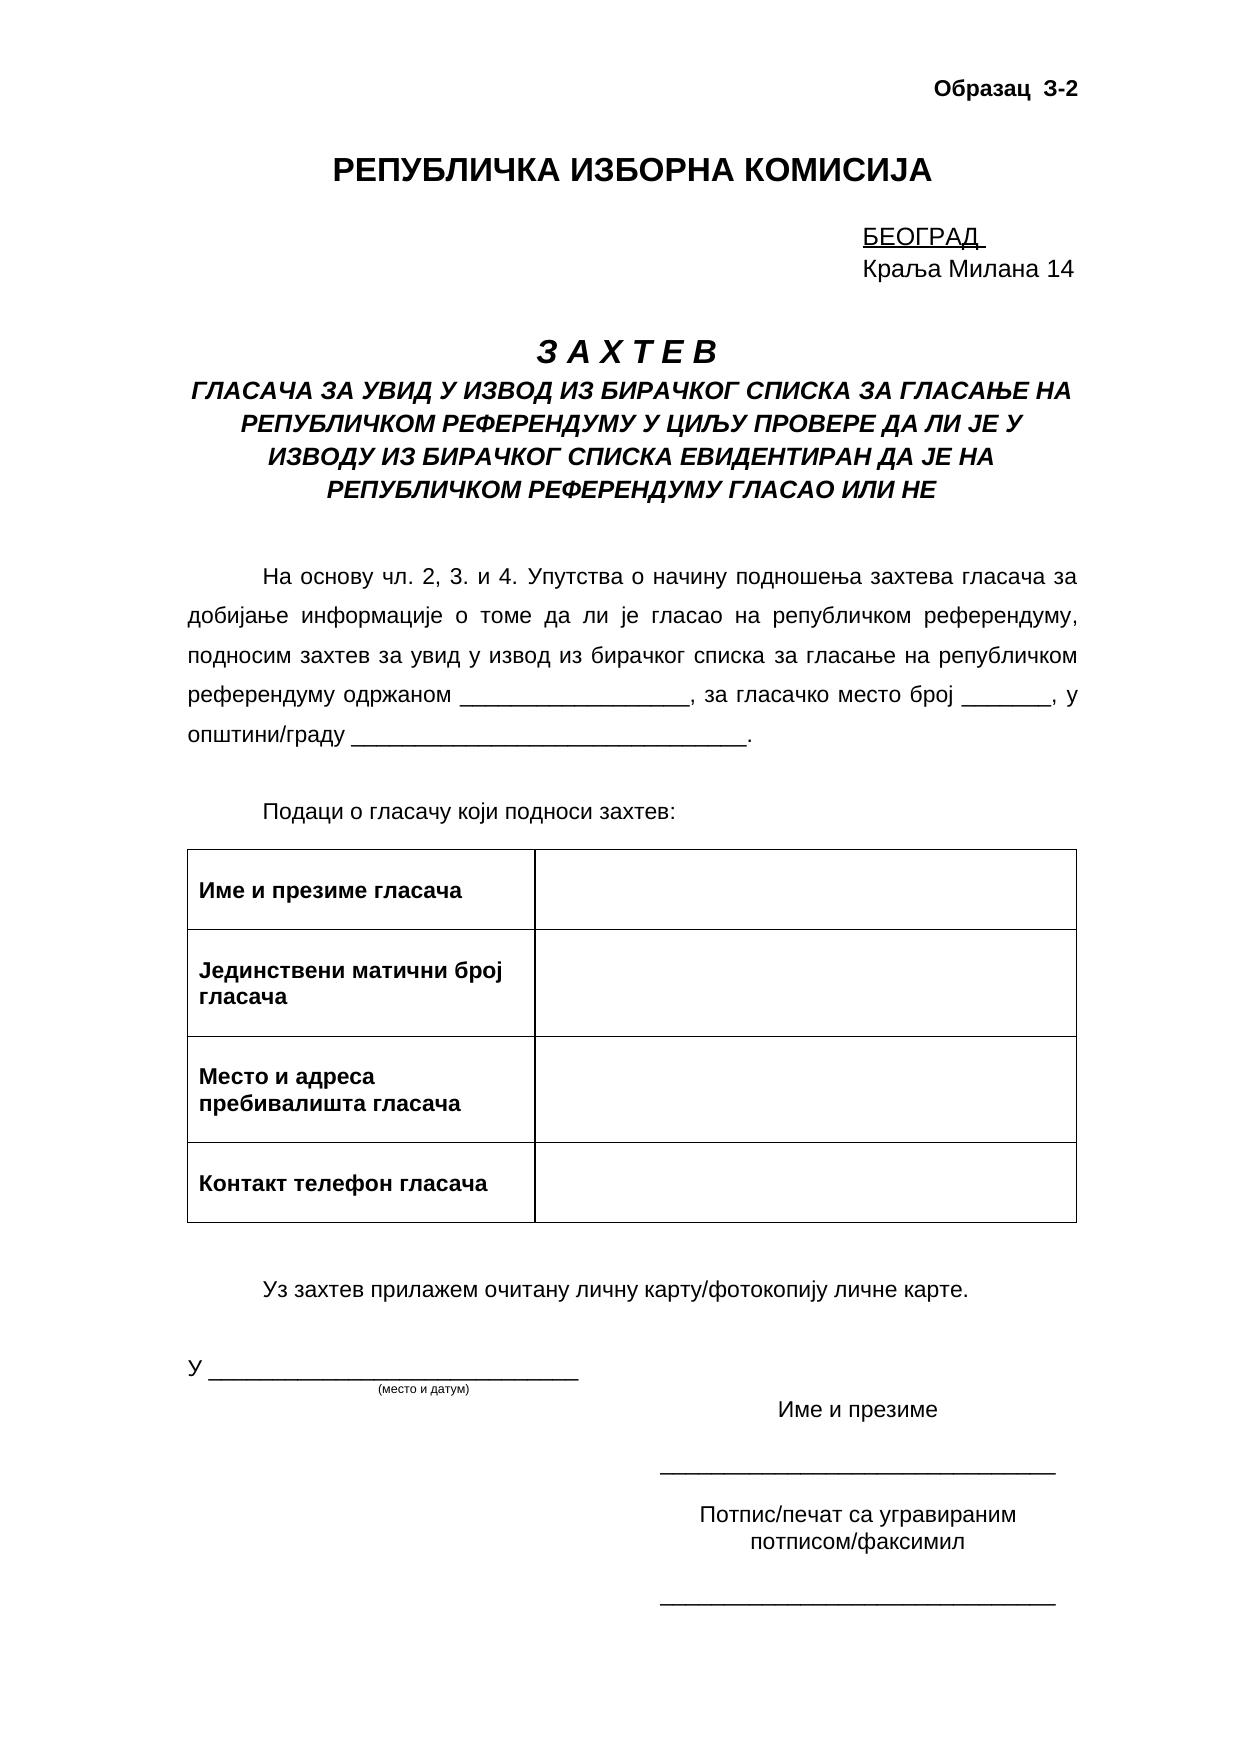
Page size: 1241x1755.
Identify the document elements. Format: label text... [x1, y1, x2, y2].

text потписом/факсимил [637, 1528, 1078, 1554]
table_cell Јединствени матични број гласача [188, 930, 534, 1036]
text Име и презиме [637, 1396, 1078, 1422]
text _______________________________ [637, 1580, 1078, 1607]
table_cell [536, 1037, 1076, 1142]
text У _____________________________ [187, 1355, 1078, 1381]
text Подаци о гласачу који подноси захтев: [187, 798, 1078, 824]
table_cell Место и адреса пребивалишта гласача [188, 1037, 534, 1142]
table_header [536, 850, 1076, 929]
text (место и датум) [187, 1381, 1078, 1396]
table_cell [536, 930, 1076, 1036]
text Београд [787, 221, 1078, 250]
text гласача за увид у извод из бирачког списка за гласање на републичком референдуму у циљу провере да ли је у изводу из бирачког списка евидентиран да је на републичком референдуму гласао или не [187, 376, 1078, 504]
table_cell [536, 1143, 1076, 1222]
text Краља Милана 14 [787, 254, 1078, 283]
text републичка изборна комисија [187, 150, 1078, 188]
text _______________________________ [637, 1448, 1078, 1475]
text Потпис/печат са угравираним [637, 1501, 1078, 1528]
table_cell Контакт телефон гласача [188, 1143, 534, 1222]
text На основу чл. 2, 3. и 4. Упутства о начину подношења захтева гласача за добијање информације о томе да ли је гласао на републичком референдуму, подносим захтев за увид у извод из бирачког списка за гласање на републичком референдуму одржаном __________________, за гласачко место број _______, у општини/граду _______________________________. [187, 563, 1078, 747]
table_header Име и презиме гласача [188, 850, 534, 929]
text З А Х Т Е В [187, 332, 1078, 370]
text Уз захтев прилажем очитану личну карту/фотокопију личне карте. [187, 1276, 1078, 1302]
